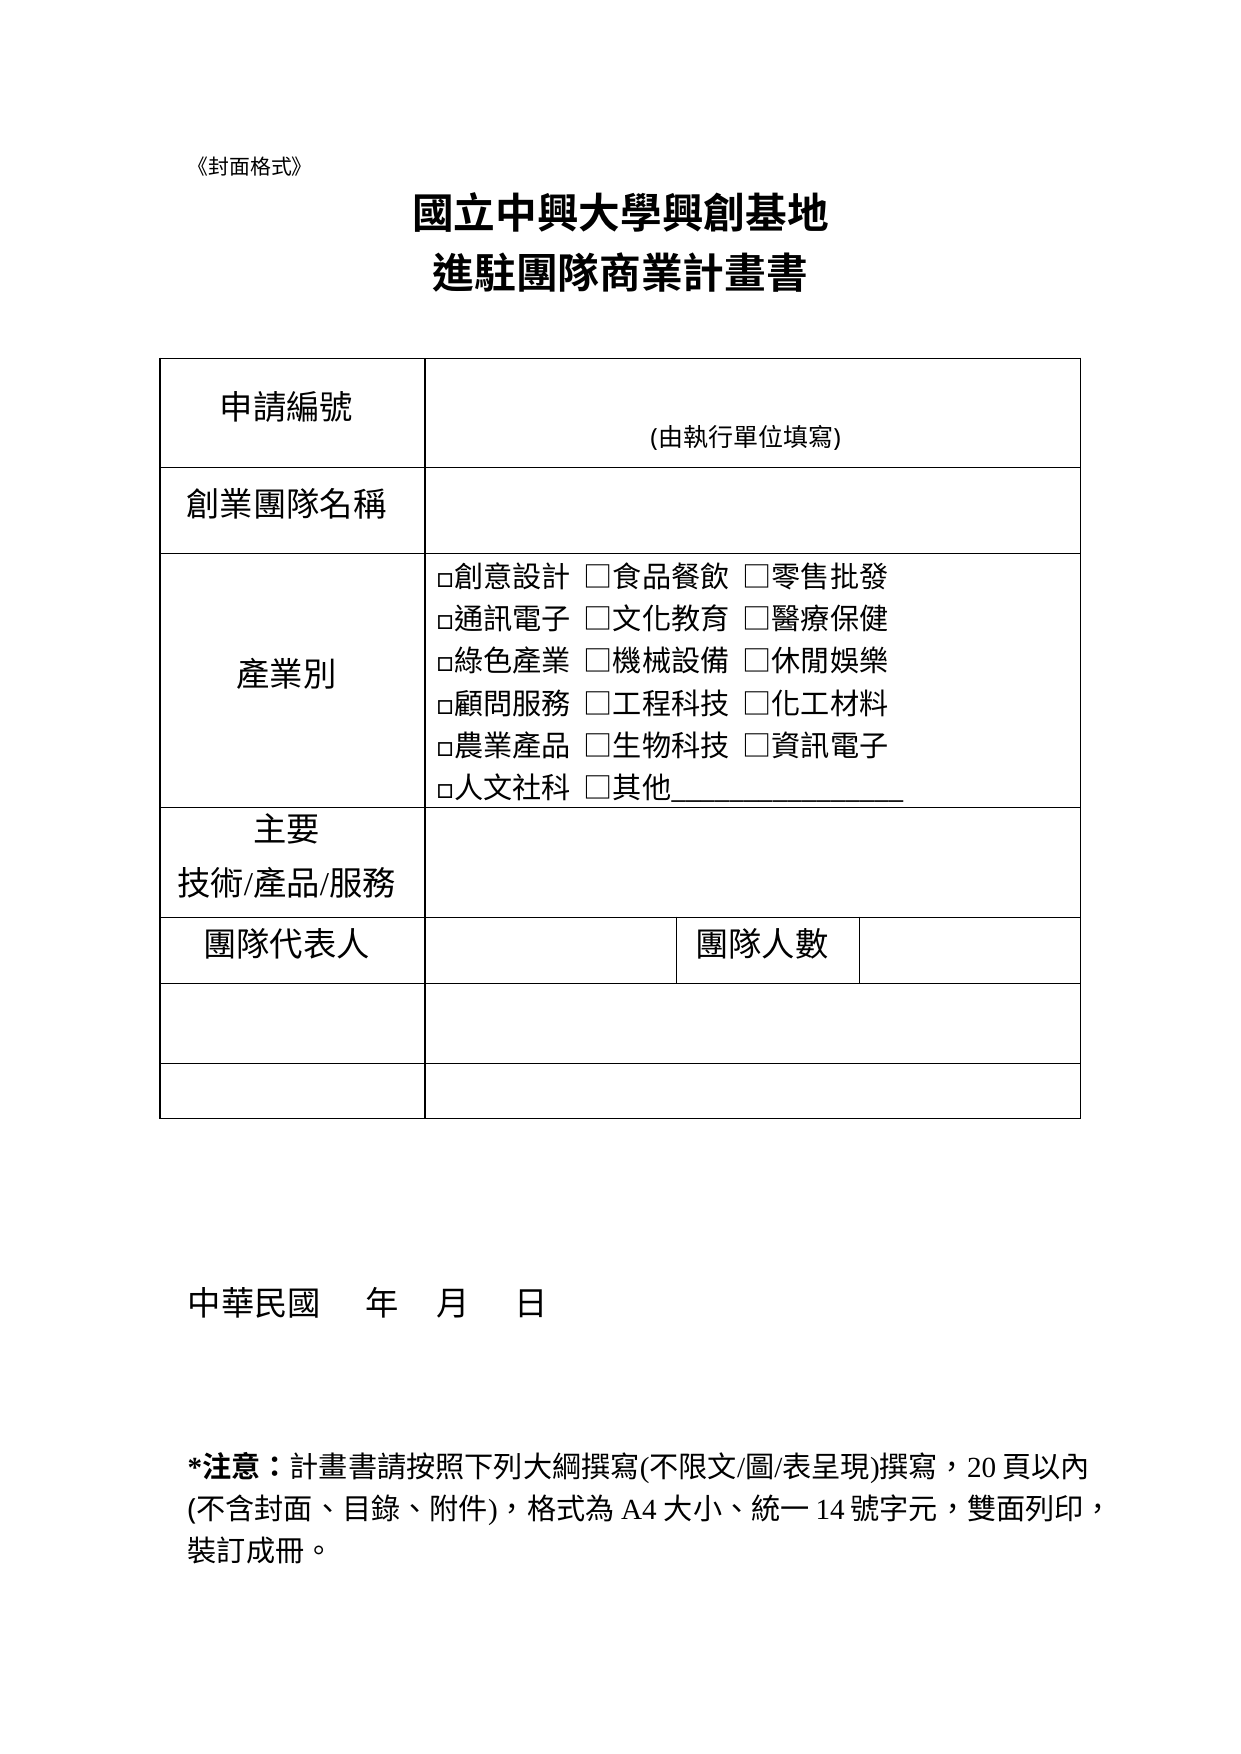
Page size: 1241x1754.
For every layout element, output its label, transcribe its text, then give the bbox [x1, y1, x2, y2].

table_cell 團隊人數 [677, 918, 859, 982]
table_cell [161, 1064, 424, 1118]
text 國立中興大學興創基地 [187, 180, 1053, 241]
table_cell [426, 468, 1080, 552]
text 進駐團隊商業計畫書 [187, 241, 1053, 301]
table_cell [426, 918, 676, 982]
table_cell [860, 918, 1080, 982]
text *注意：計畫書請按照下列大綱撰寫(不限文/圖/表呈現)撰寫，20頁以內(不含封面、目錄、附件)，格式為 A4 大小、統一14號字元，雙面列印，裝訂成冊。 [187, 1444, 1103, 1569]
table_cell [161, 984, 424, 1063]
table_cell 主要 技術/產品/服務 [161, 808, 424, 917]
table_header 申請編號 [161, 359, 424, 467]
table_cell 創業團隊名稱 [161, 468, 424, 552]
table_cell 團隊代表人 [161, 918, 424, 982]
table_cell 產業別 [161, 554, 424, 807]
table_cell □創意設計 □食品餐飲 □零售批發 □通訊電子 □文化教育 □醫療保健 □綠色產業 □機械設備 □休閒娛樂 □顧問服務 □工程科技 □化工材料 □農業產品 □生物科技 □資訊電子 □人文社科 □其他________________ [426, 554, 1080, 807]
text 《封面格式》 [187, 150, 1053, 180]
table_header (由執行單位填寫) [426, 359, 1080, 467]
text 中華民國 年 月 日 [187, 1282, 1040, 1323]
table_cell [426, 808, 1080, 917]
table_cell [426, 1064, 1080, 1118]
table_cell [426, 984, 1080, 1063]
